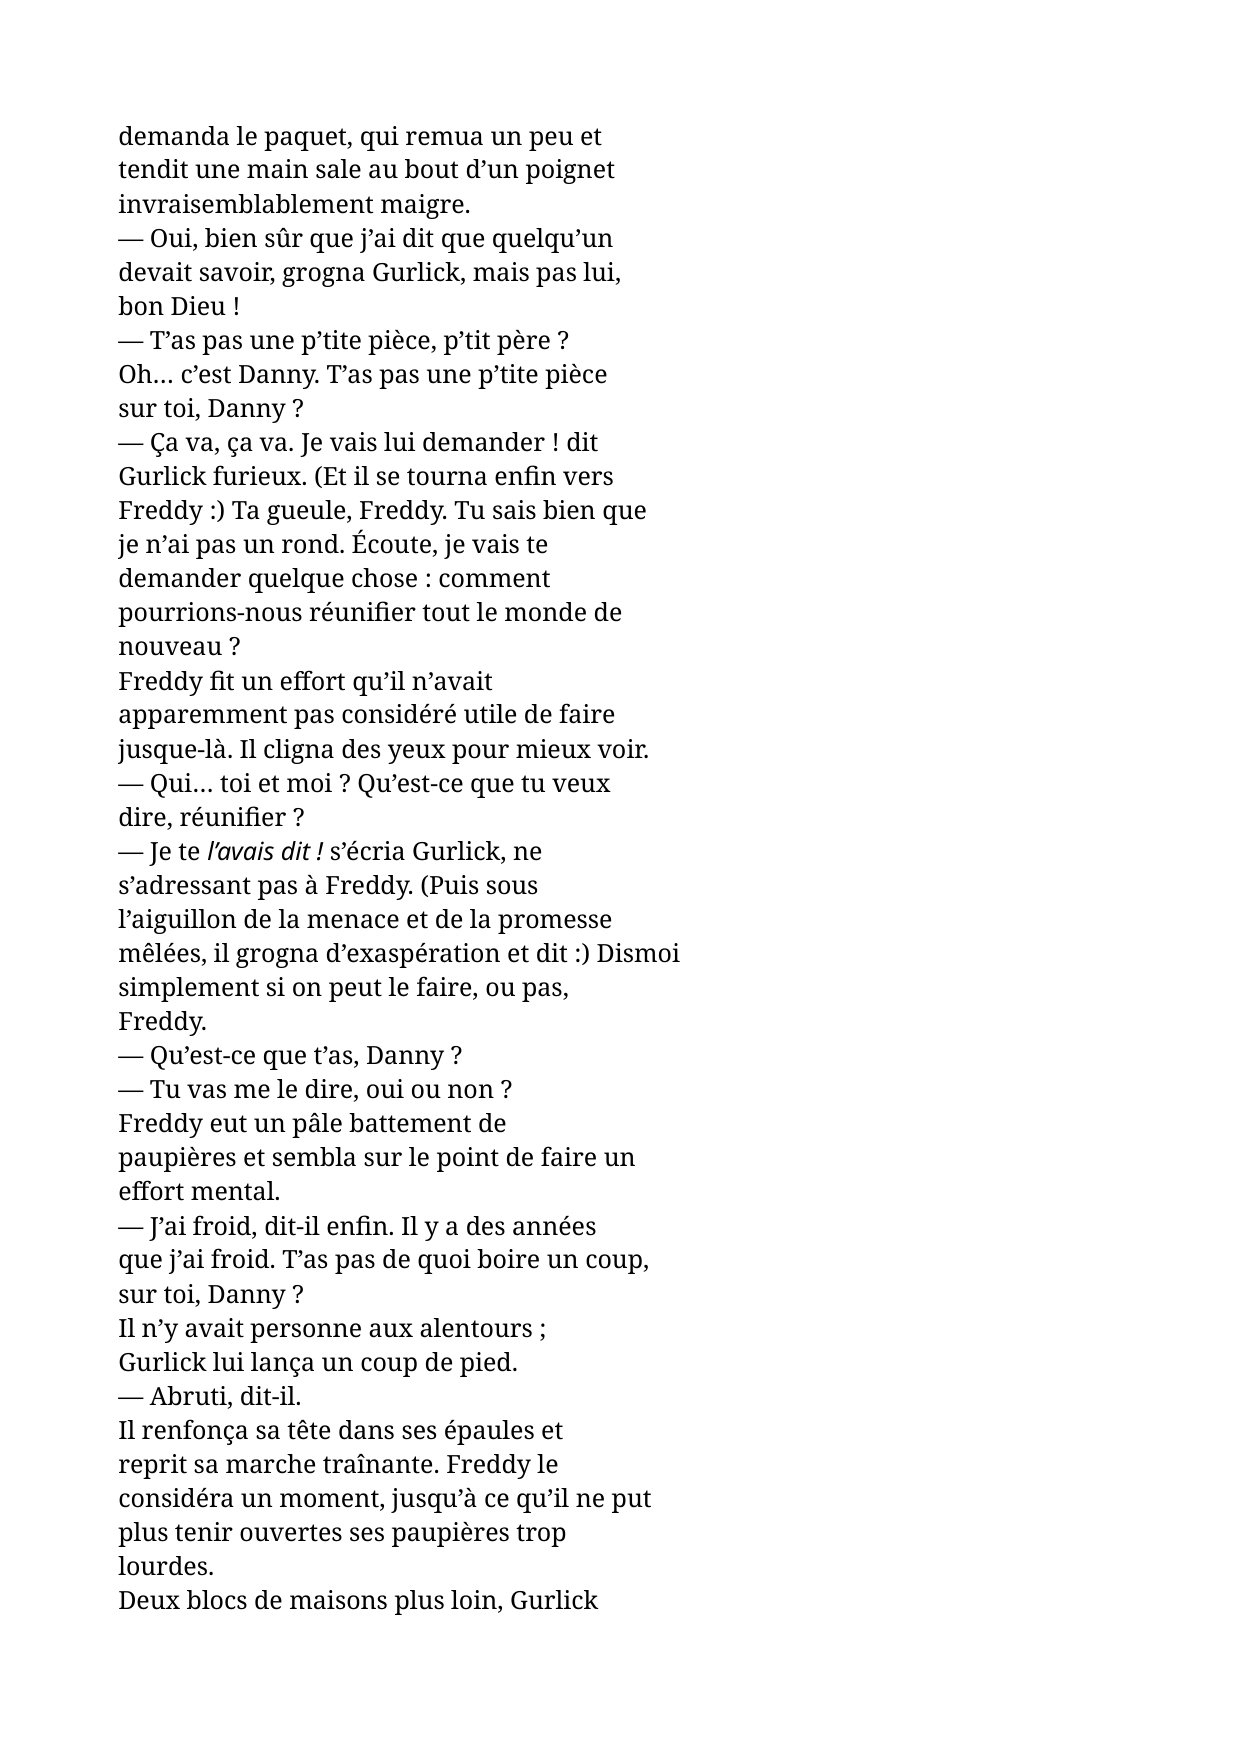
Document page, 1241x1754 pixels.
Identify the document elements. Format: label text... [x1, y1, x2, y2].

text s’adressant pas à Freddy. (Puis sous [118, 867, 1122, 902]
text apparemment pas considéré utile de faire [118, 697, 1122, 731]
text pourrions-nous réunifier tout le monde de [118, 595, 1122, 629]
text bon Dieu ! [118, 288, 1122, 322]
text Freddy :) Ta gueule, Freddy. Tu sais bien que [118, 493, 1122, 527]
text Il n’y avait personne aux alentours ; [118, 1310, 1122, 1344]
text — J’ai froid, dit-il enfin. Il y a des années [118, 1208, 1122, 1242]
text sur toi, Danny ? [118, 391, 1122, 425]
text lourdes. [118, 1549, 1122, 1583]
text Freddy. [118, 1004, 1122, 1038]
text — Qui… toi et moi ? Qu’est-ce que tu veux [118, 765, 1122, 799]
text paupières et sembla sur le point de faire un [118, 1140, 1122, 1174]
text — Ça va, ça va. Je vais lui demander ! dit [118, 425, 1122, 459]
text — Qu’est-ce que t’as, Danny ? [118, 1038, 1122, 1072]
text — T’as pas une p’tite pièce, p’tit père ? [118, 322, 1122, 357]
text effort mental. [118, 1174, 1122, 1208]
text Deux blocs de maisons plus loin, Gurlick [118, 1583, 1122, 1617]
text — Abruti, dit-il. [118, 1378, 1122, 1412]
text nouveau ? [118, 629, 1122, 663]
text Il renfonça sa tête dans ses épaules et [118, 1412, 1122, 1447]
text reprit sa marche traînante. Freddy le [118, 1447, 1122, 1481]
text — Je te l’avais dit ! s’écria Gurlick, ne [118, 833, 1122, 867]
text Freddy fit un effort qu’il n’avait [118, 663, 1122, 697]
text simplement si on peut le faire, ou pas, [118, 970, 1122, 1004]
text l’aiguillon de la menace et de la promesse [118, 902, 1122, 936]
text — Oui, bien sûr que j’ai dit que quelqu’un [118, 220, 1122, 254]
text invraisemblablement maigre. [118, 186, 1122, 220]
text sur toi, Danny ? [118, 1276, 1122, 1310]
text Freddy eut un pâle battement de [118, 1106, 1122, 1140]
text jusque-là. Il cligna des yeux pour mieux voir. [118, 731, 1122, 765]
text Gurlick lui lança un coup de pied. [118, 1344, 1122, 1378]
text Gurlick furieux. (Et il se tourna enfin vers [118, 459, 1122, 493]
text plus tenir ouvertes ses paupières trop [118, 1515, 1122, 1549]
text considéra un moment, jusqu’à ce qu’il ne put [118, 1481, 1122, 1515]
text tendit une main sale au bout d’un poignet [118, 152, 1122, 186]
text je n’ai pas un rond. Écoute, je vais te [118, 527, 1122, 561]
text — Tu vas me le dire, oui ou non ? [118, 1072, 1122, 1106]
text demander quelque chose : comment [118, 561, 1122, 595]
text Oh… c’est Danny. T’as pas une p’tite pièce [118, 357, 1122, 391]
text devait savoir, grogna Gurlick, mais pas lui, [118, 254, 1122, 288]
text mêlées, il grogna d’exaspération et dit :) Dismoi [118, 936, 1122, 970]
text dire, réunifier ? [118, 799, 1122, 833]
text que j’ai froid. T’as pas de quoi boire un coup, [118, 1242, 1122, 1276]
text demanda le paquet, qui remua un peu et [118, 118, 1122, 152]
